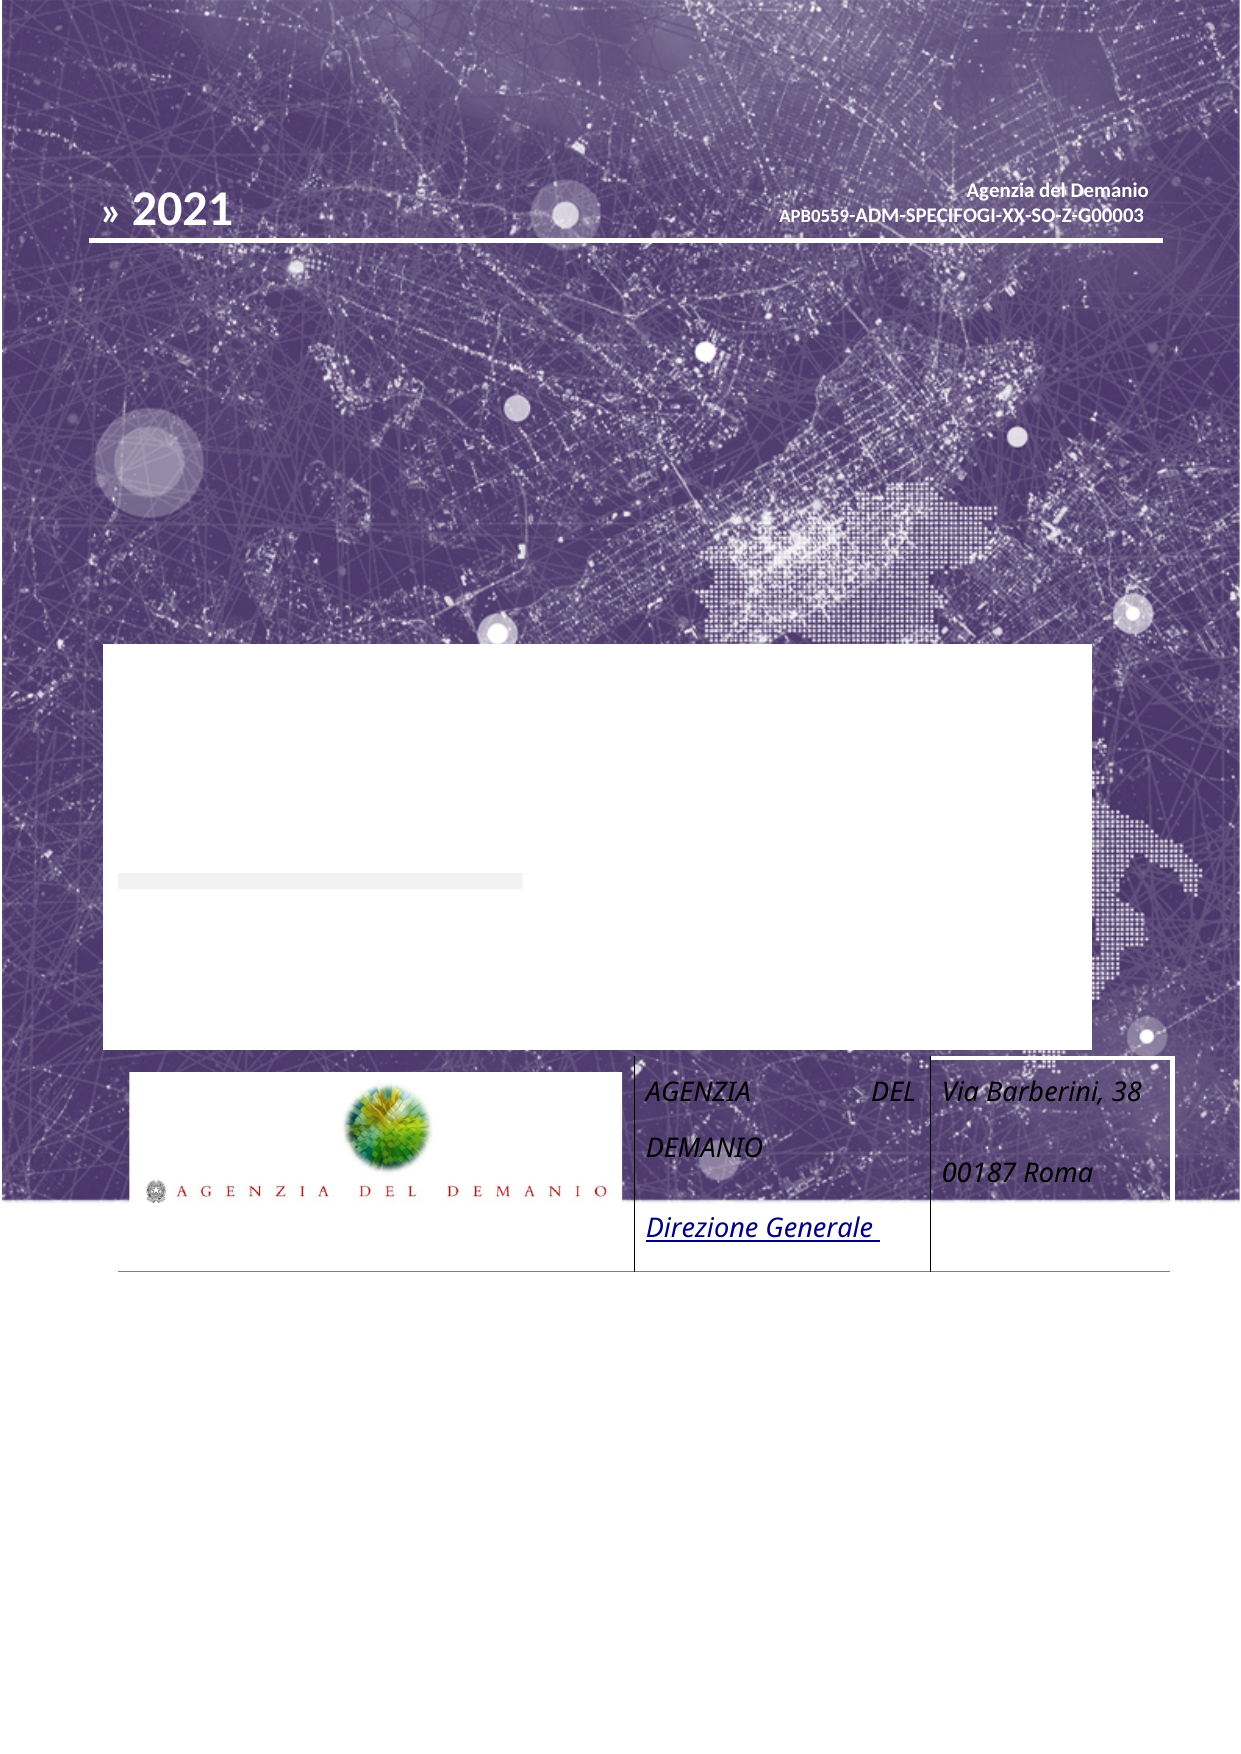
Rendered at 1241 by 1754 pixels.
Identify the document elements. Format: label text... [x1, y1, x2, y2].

text Offerta di Gestione Informativa [118, 991, 1077, 1042]
text Specifica Operativa [118, 822, 1077, 873]
text BIMSO [118, 652, 1077, 822]
